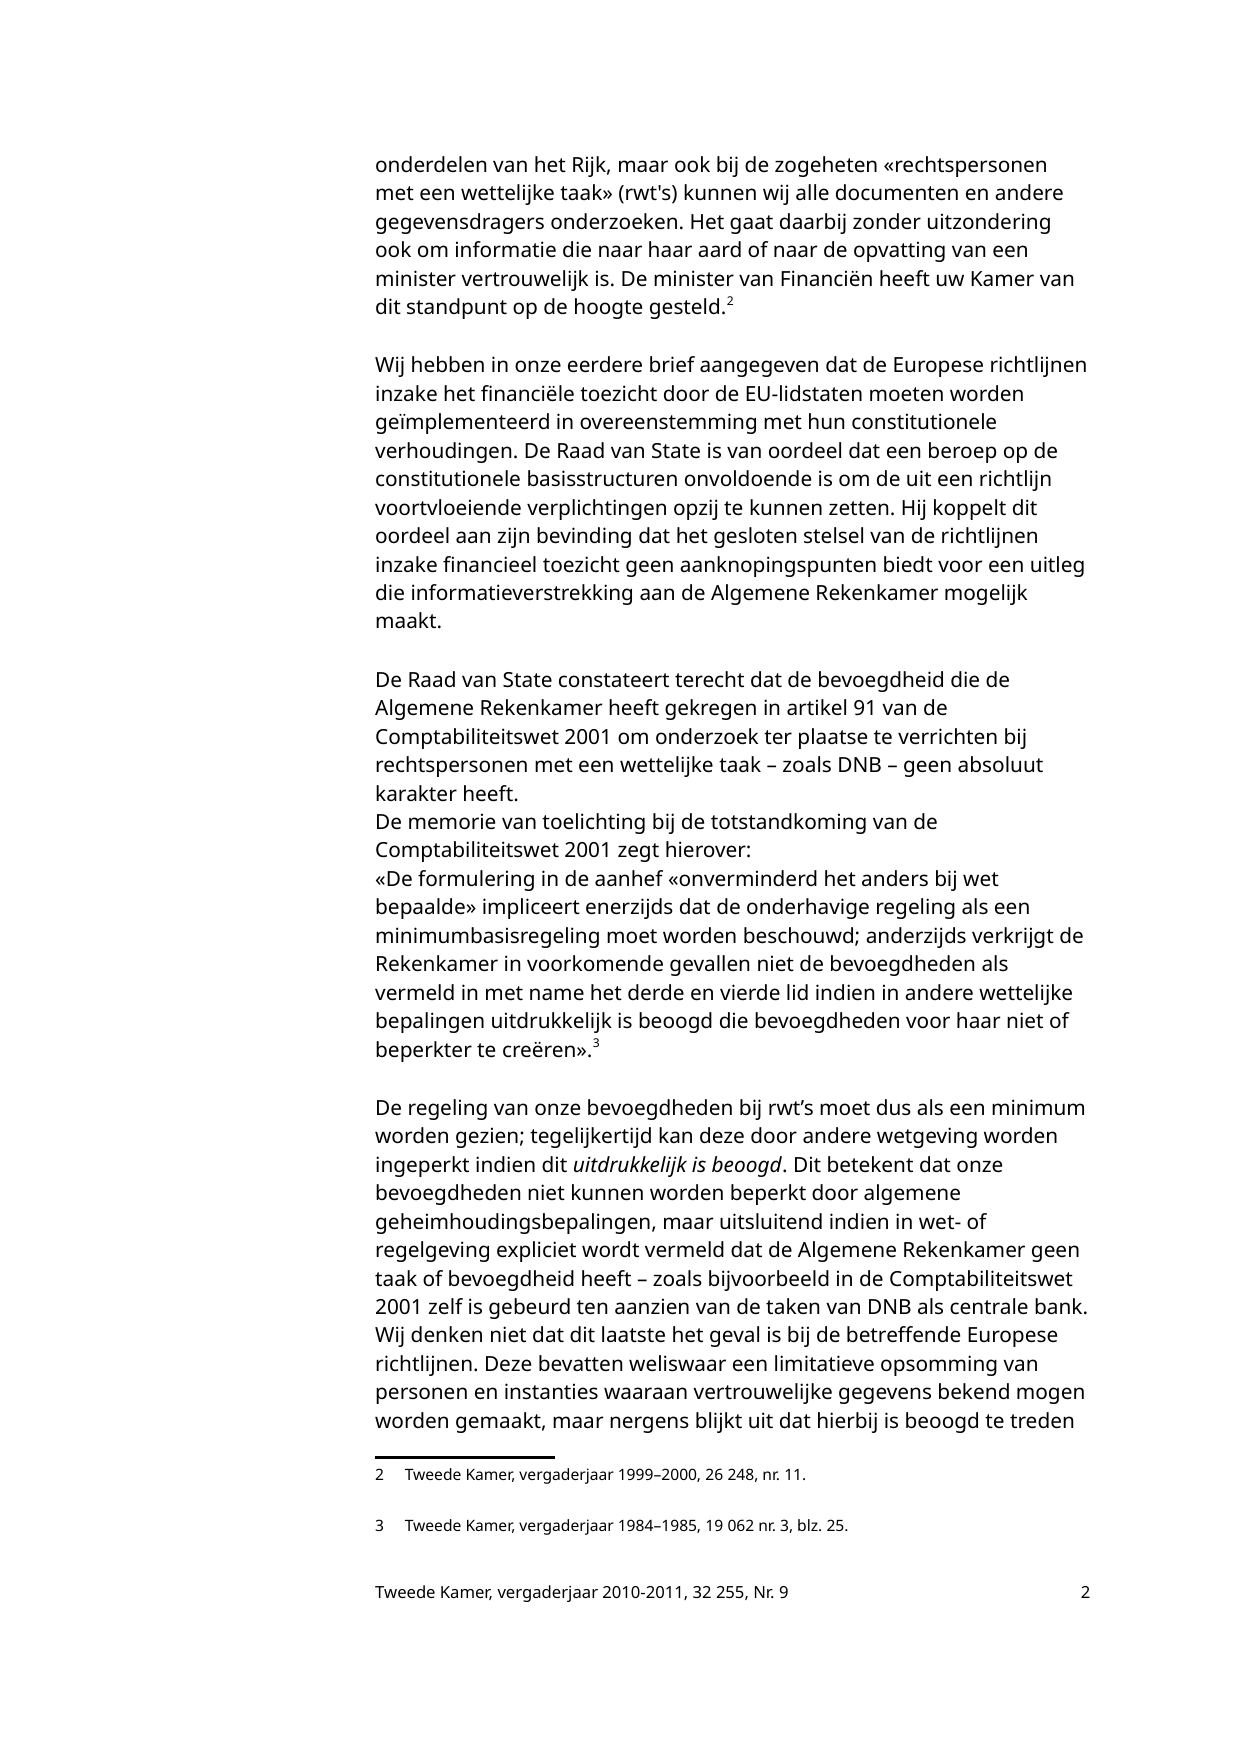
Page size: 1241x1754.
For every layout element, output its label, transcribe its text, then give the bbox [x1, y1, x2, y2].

text onderdelen van het Rijk, maar ook bij de zogeheten «rechtspersonen met een wettelijke taak» (rwt's) kunnen wij alle documenten en andere gegevensdragers onderzoeken. Het gaat daarbij zonder uitzondering ook om informatie die naar haar aard of naar de opvatting van een minister vertrouwelijk is. De minister van Financiën heeft uw Kamer van dit standpunt op de hoogte gesteld. [375, 150, 1090, 321]
text De regeling van onze bevoegdheden bij rwt’s moet dus als een minimum worden gezien; tegelijkertijd kan deze door andere wetgeving worden ingeperkt indien dit uitdrukkelijk is beoogd. Dit betekent dat onze bevoegdheden niet kunnen worden beperkt door algemene geheimhoudingsbepalingen, maar uitsluitend indien in wet- of regelgeving expliciet wordt vermeld dat de Algemene Rekenkamer geen taak of bevoegdheid heeft – zoals bijvoorbeeld in de Comptabiliteitswet 2001 zelf is gebeurd ten aanzien van de taken van DNB als centrale bank. Wij denken niet dat dit laatste het geval is bij de betreffende Europese richtlijnen. Deze bevatten weliswaar een limitatieve opsomming van personen en instanties waaraan vertrouwelijke gegevens bekend mogen worden gemaakt, maar nergens blijkt uit dat hierbij is beoogd te treden [375, 1093, 1090, 1434]
text De memorie van toelichting bij de totstandkoming van de Comptabiliteitswet 2001 zegt hierover: [375, 807, 1090, 864]
text De Raad van State constateert terecht dat de bevoegdheid die de Algemene Rekenkamer heeft gekregen in artikel 91 van de Comptabiliteitswet 2001 om onderzoek ter plaatse te verrichten bij rechtspersonen met een wettelijke taak – zoals DNB – geen absoluut karakter heeft. [375, 665, 1090, 807]
text Wij hebben in onze eerdere brief aangegeven dat de Europese richtlijnen inzake het financiële toezicht door de EU-lidstaten moeten worden geïmplementeerd in overeenstemming met hun constitutionele verhoudingen. De Raad van State is van oordeel dat een beroep op de constitutionele basisstructuren onvoldoende is om de uit een richtlijn voortvloeiende verplichtingen opzij te kunnen zetten. Hij koppelt dit oordeel aan zijn bevinding dat het gesloten stelsel van de richtlijnen inzake financieel toezicht geen aanknopingspunten biedt voor een uitleg die informatieverstrekking aan de Algemene Rekenkamer mogelijk maakt. [375, 351, 1090, 635]
text «De formulering in de aanhef «onverminderd het anders bij wet bepaalde» impliceert enerzijds dat de onderhavige regeling als een minimumbasisregeling moet worden beschouwd; anderzijds verkrijgt de Rekenkamer in voorkomende gevallen niet de bevoegdheden als vermeld in met name het derde en vierde lid indien in andere wettelijke bepalingen uitdrukkelijk is beoogd die bevoegdheden voor haar niet of beperkter te creëren». [375, 864, 1090, 1063]
text Tweede Kamer, vergaderjaar 1999–2000, 26 248, nr. 11. [375, 1449, 1090, 1478]
text Tweede Kamer, vergaderjaar 1984–1985, 19 062 nr. 3, blz. 25. [375, 1508, 1090, 1536]
